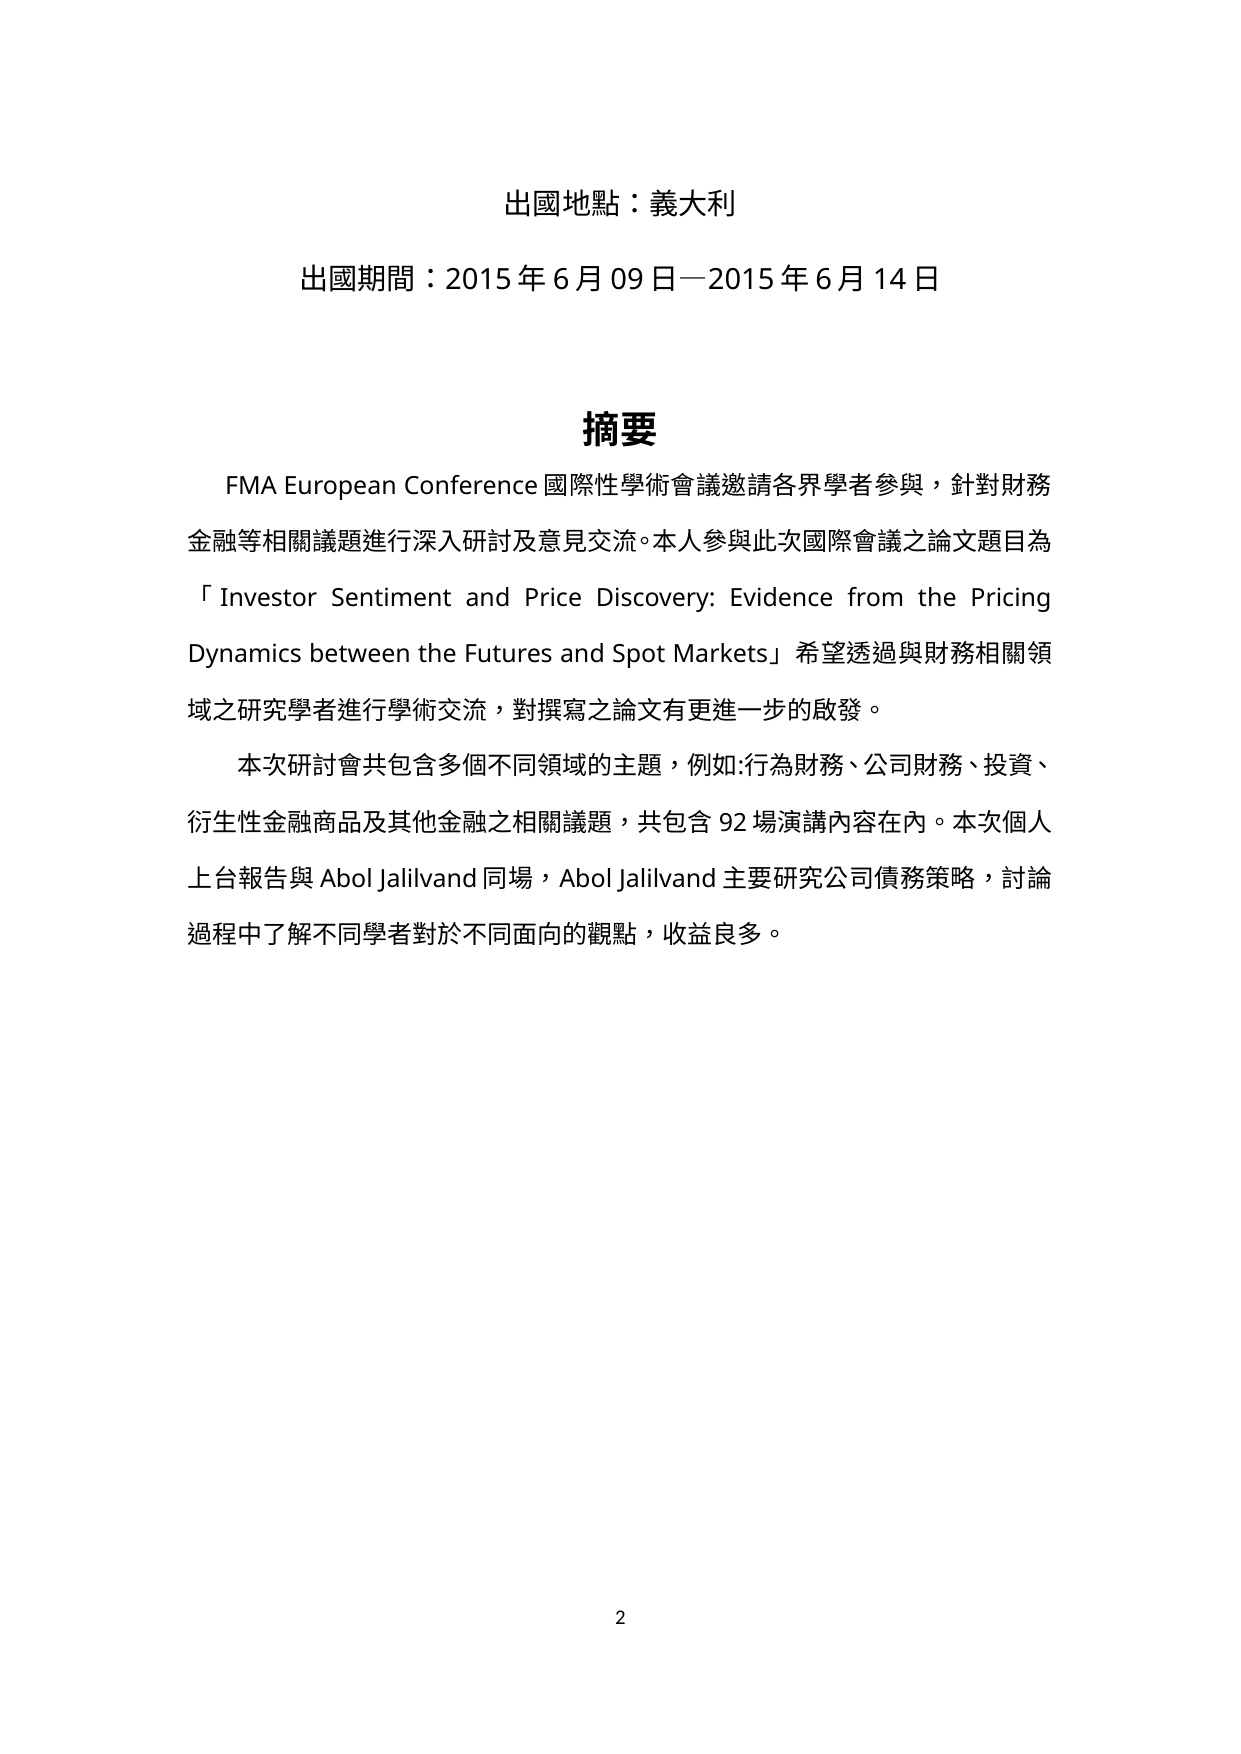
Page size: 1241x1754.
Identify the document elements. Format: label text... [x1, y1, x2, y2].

text 出國地點：義大利 [187, 164, 1053, 239]
text 本次研討會共包含多個不同領域的主題，例如:行為財務、公司財務、投資、衍生性金融商品及其他金融之相關議題，共包含92場演講內容在內。本次個人上台報告與Abol Jalilvand同場，Abol Jalilvand主要研究公司債務策略，討論過程中了解不同學者對於不同面向的觀點，收益良多。 [187, 745, 1053, 951]
text 出國期間：2015年6月09日—2015年6月14日 [187, 239, 1053, 314]
text FMA European Conference國際性學術會議邀請各界學者參與，針對財務金融等相關議題進行深入研討及意見交流。本人參與此次國際會議之論文題目為「Investor Sentiment and Price Discovery: Evidence from the Pricing Dynamics between the Futures and Spot Markets」希望透過與財務相關領域之研究學者進行學術交流，對撰寫之論文有更進一步的啟發。 [187, 464, 1053, 727]
text 摘要 [187, 389, 1053, 464]
